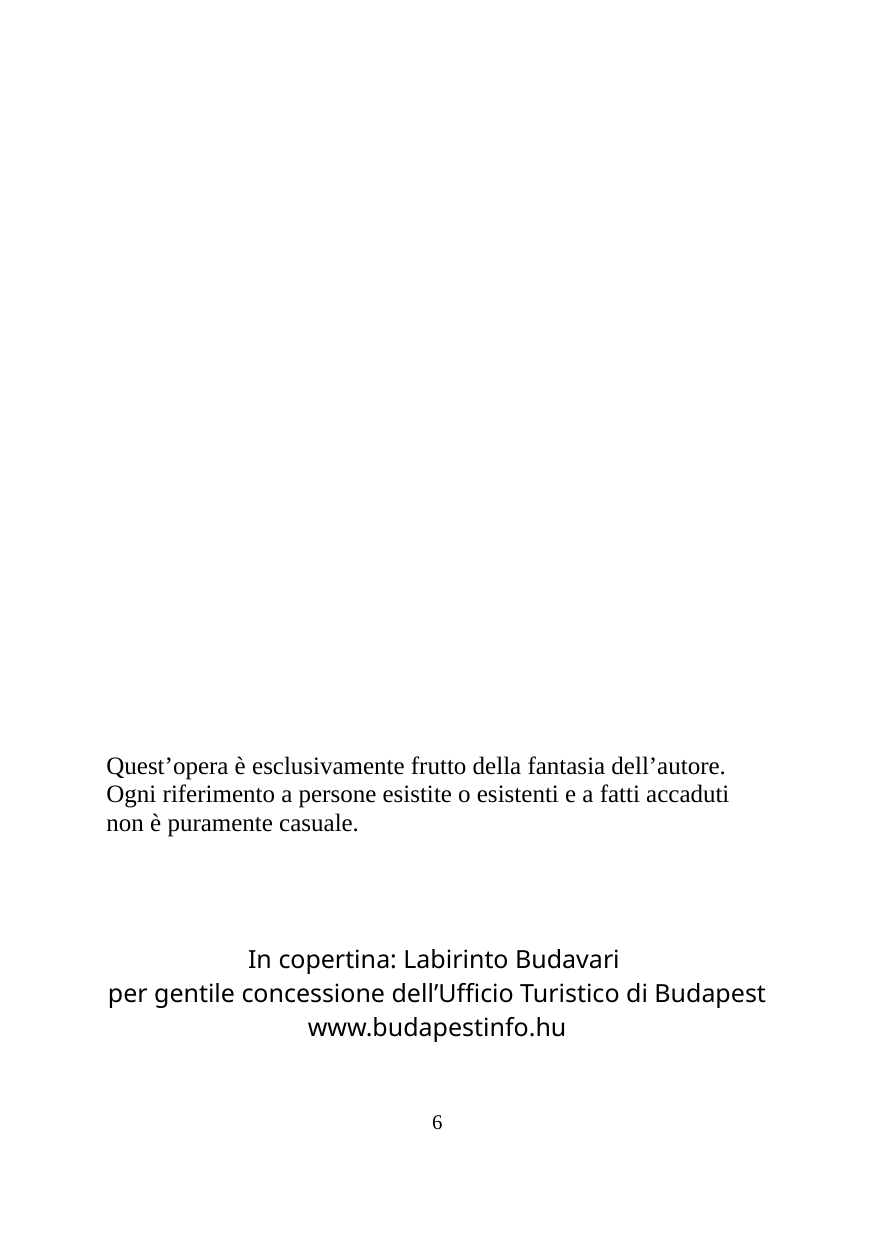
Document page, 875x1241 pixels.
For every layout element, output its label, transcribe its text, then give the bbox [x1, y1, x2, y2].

text In copertina: Labirinto Budavari [106, 942, 768, 976]
text www.budapestinfo.hu [106, 1010, 768, 1044]
text per gentile concessione dell’Ufficio Turistico di Budapest [106, 976, 768, 1010]
text Quest’opera è esclusivamente frutto della fantasia dell’autore. Ogni riferimento a persone esistite o esistenti e a fatti accaduti non è puramente casuale. [106, 751, 768, 837]
